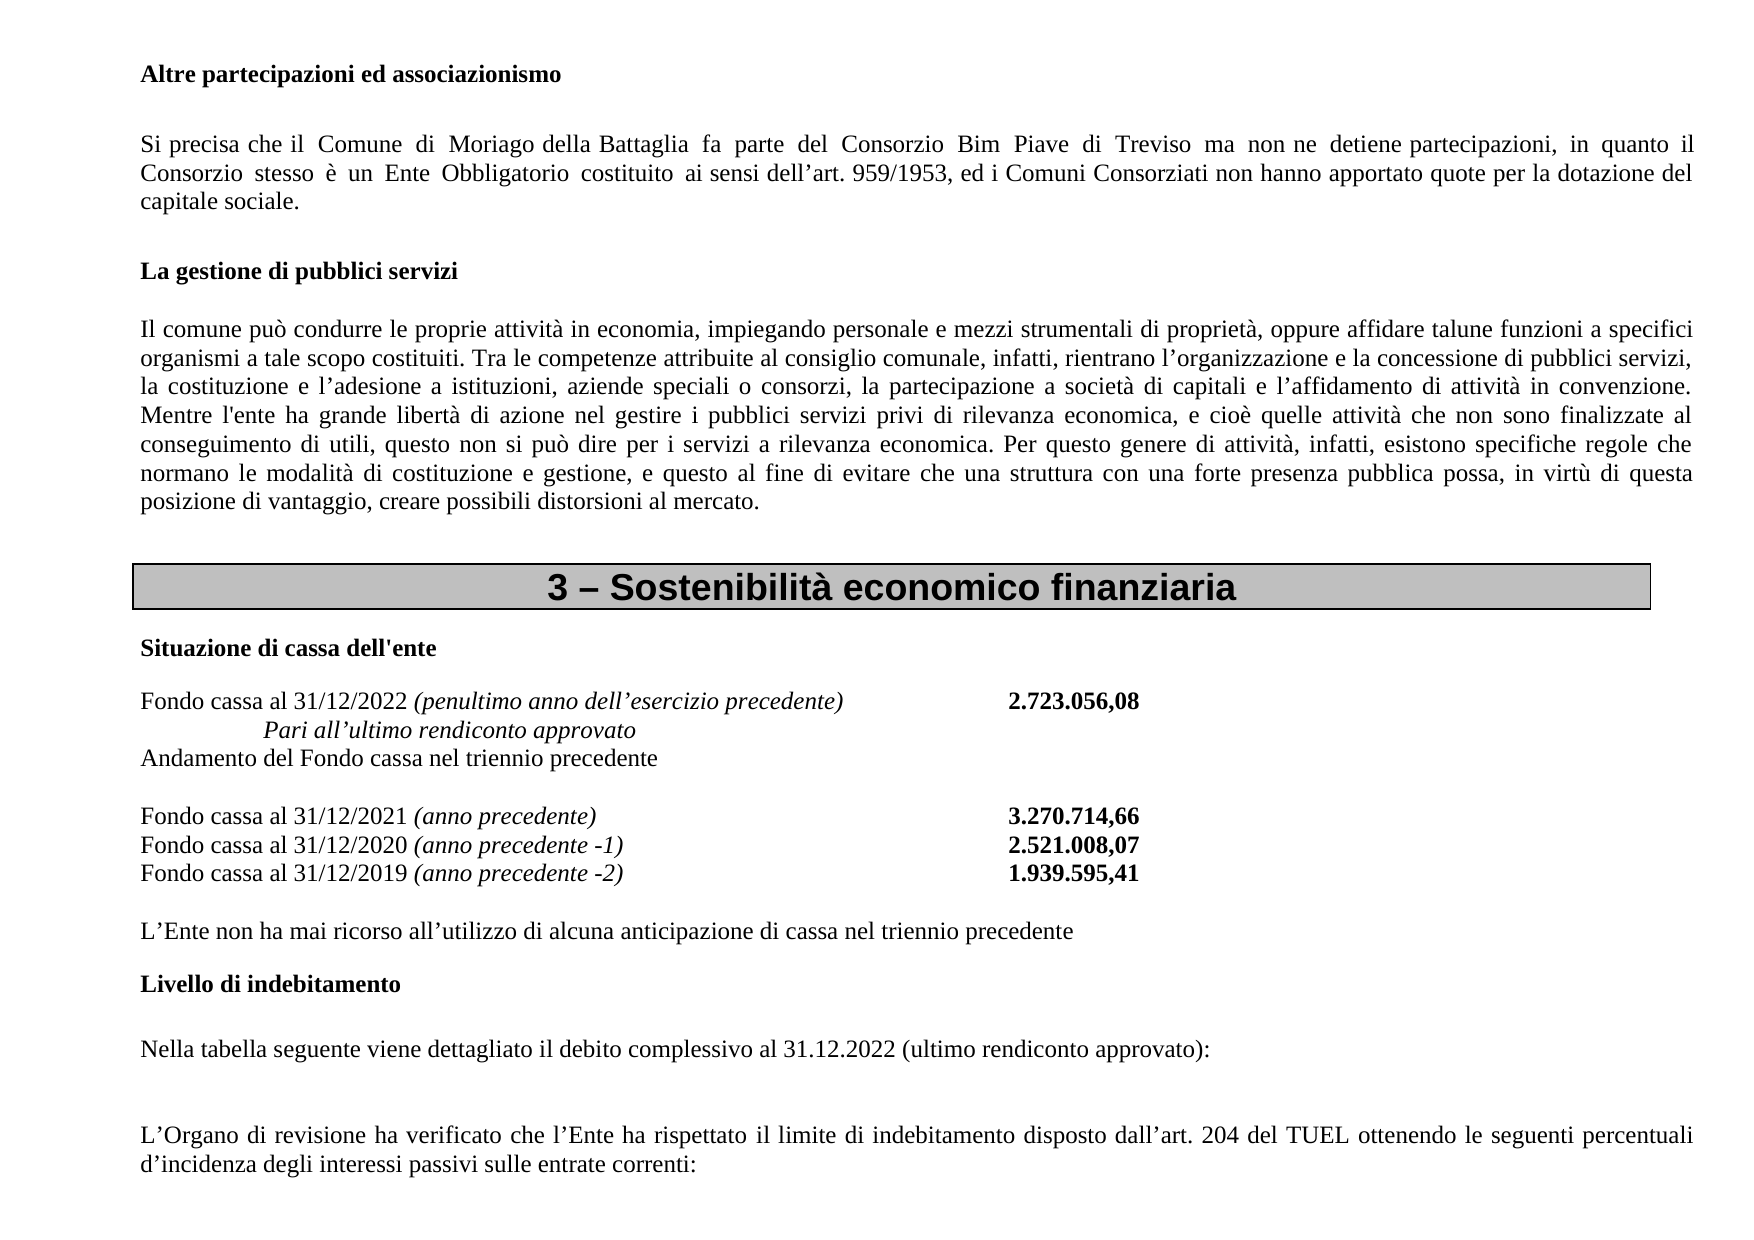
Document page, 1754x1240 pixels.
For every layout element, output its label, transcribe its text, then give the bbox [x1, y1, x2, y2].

table_header Fondo cassa al 31/12/2022 (penultimo anno dell’esercizio precedente) [134, 686, 859, 715]
text Il comune può condurre le proprie attività in economia, impiegando personale e mezzi strumentali di proprietà, oppure affidare talune funzioni a specifici organismi a tale scopo costituiti. Tra le competenze attribuite al consiglio comunale, infatti, rientrano l’organizzazione e la concessione di pubblici servizi, la costituzione e l’adesione a istituzioni, aziende speciali o consorzi, la partecipazione a società di capitali e l’affidamento di attività in convenzione. Mentre l'ente ha grande libertà di azione nel gestire i pubblici servizi privi di rilevanza economica, e cioè quelle attività che non sono finalizzate al conseguimento di utili, questo non si può dire per i servizi a rilevanza economica. Per questo genere di attività, infatti, esistono specifiche regole che normano le modalità di costituzione e gestione, e questo al fine di evitare che una struttura con una forte presenza pubblica possa, in virtù di questa posizione di vantaggio, creare possibili distorsioni al mercato. [140, 314, 1695, 515]
text Altre partecipazioni ed associazionismo [140, 59, 1695, 88]
table_header 3 – Sostenibilità economico finanziaria [134, 565, 1650, 608]
text Nella tabella seguente viene dettagliato il debito complessivo al 31.12.2022 (ultimo rendiconto approvato): [113, 1034, 1695, 1063]
table_cell Fondo cassa al 31/12/2020 (anno precedente -1) [134, 830, 792, 858]
text Livello di indebitamento [140, 969, 1695, 997]
text La gestione di pubblici servizi [140, 256, 1695, 285]
text Situazione di cassa dell'ente [140, 633, 1695, 662]
text L’Organo di revisione ha verificato che l’Ente ha rispettato il limite di indebitamento disposto dall’art. 204 del TUEL ottenendo le seguenti percentuali d’incidenza degli interessi passivi sulle entrate correnti: [140, 1121, 1695, 1178]
table_cell Fondo cassa al 31/12/2019 (anno precedente -2) [134, 859, 792, 887]
text L’Ente non ha mai ricorso all’utilizzo di alcuna anticipazione di cassa nel triennio precedente [113, 916, 1695, 945]
table_header Fondo cassa al 31/12/2021 (anno precedente) [134, 801, 792, 830]
table_cell 2.521.008,07 [792, 830, 1145, 858]
table_header 3.270.714,66 [792, 801, 1145, 830]
table_cell 1.939.595,41 [792, 859, 1145, 887]
text Pari all’ultimo rendiconto approvato [263, 715, 1695, 743]
text Si precisa che il Comune di Moriago della Battaglia fa parte del Consorzio Bim Piave di Treviso ma non ne detiene partecipazioni, in quanto il Consorzio stesso è un Ente Obbligatorio costituito ai sensi dell’art. 959/1953, ed i Comuni Consorziati non hanno apportato quote per la dotazione del capitale sociale. [140, 129, 1695, 215]
text Andamento del Fondo cassa nel triennio precedente [128, 743, 1695, 772]
table_header 2.723.056,08 [859, 686, 1145, 715]
